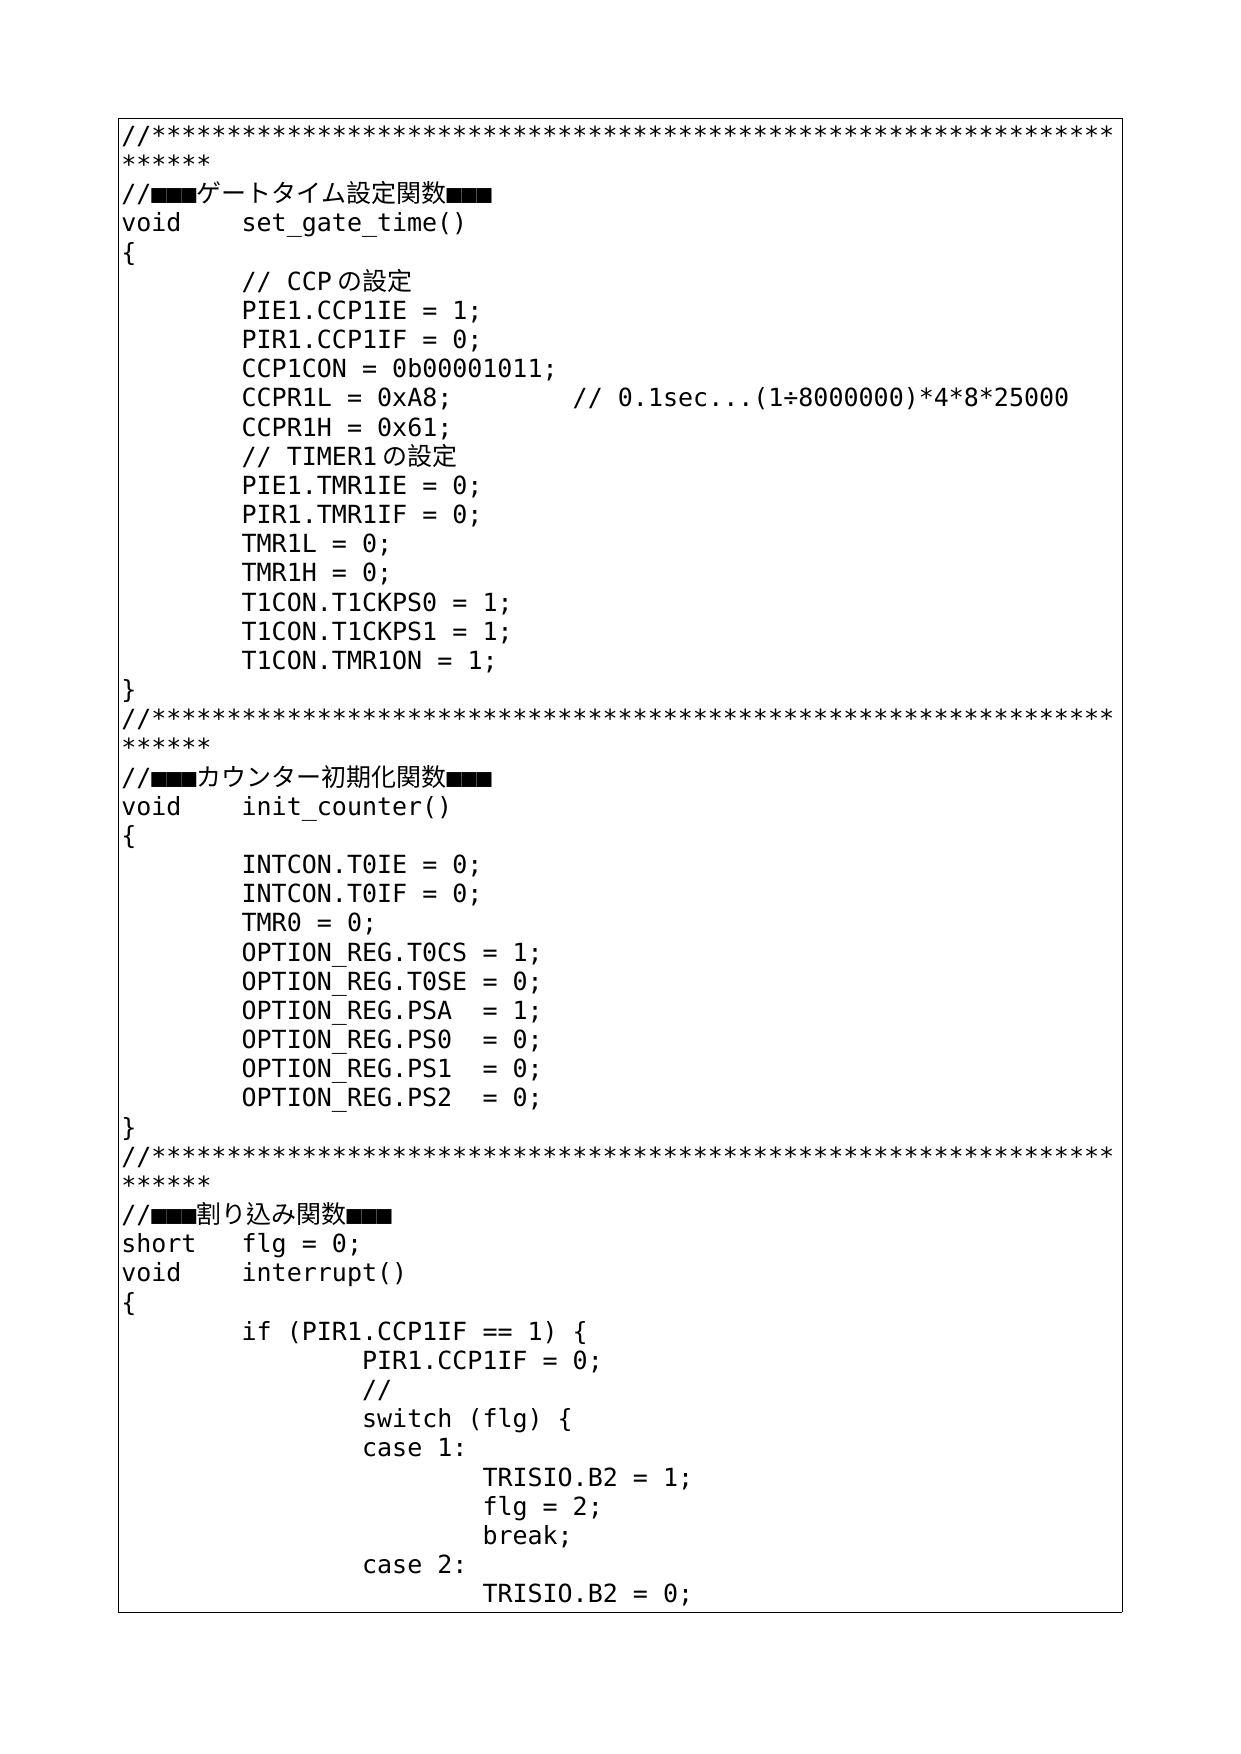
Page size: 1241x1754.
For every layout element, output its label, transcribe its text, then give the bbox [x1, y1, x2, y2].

table_header //********************************************************************** //■■■ゲートタイム設定関数■■■ void set_gate_time() { // CCPの設定 PIE1.CCP1IE = 1; PIR1.CCP1IF = 0; CCP1CON = 0b00001011; CCPR1L = 0xA8; // 0.1sec...(1÷8000000)*4*8*25000 CCPR1H = 0x61; // TIMER1の設定 PIE1.TMR1IE = 0; PIR1.TMR1IF = 0; TMR1L = 0; TMR1H = 0; T1CON.T1CKPS0 = 1; T1CON.T1CKPS1 = 1; T1CON.TMR1ON = 1; } //********************************************************************** //■■■カウンター初期化関数■■■ void init_counter() { INTCON.T0IE = 0; INTCON.T0IF = 0; TMR0 = 0; OPTION_REG.T0CS = 1; OPTION_REG.T0SE = 0; OPTION_REG.PSA = 1; OPTION_REG.PS0 = 0; OPTION_REG.PS1 = 0; OPTION_REG.PS2 = 0; } //********************************************************************** //■■■割り込み関数■■■ short flg = 0; void interrupt() { if (PIR1.CCP1IF == 1) { PIR1.CCP1IF = 0; // switch (flg) { case 1: TRISIO.B2 = 1; flg = 2; break; case 2: TRISIO.B2 = 0; [119, 119, 1122, 1612]
